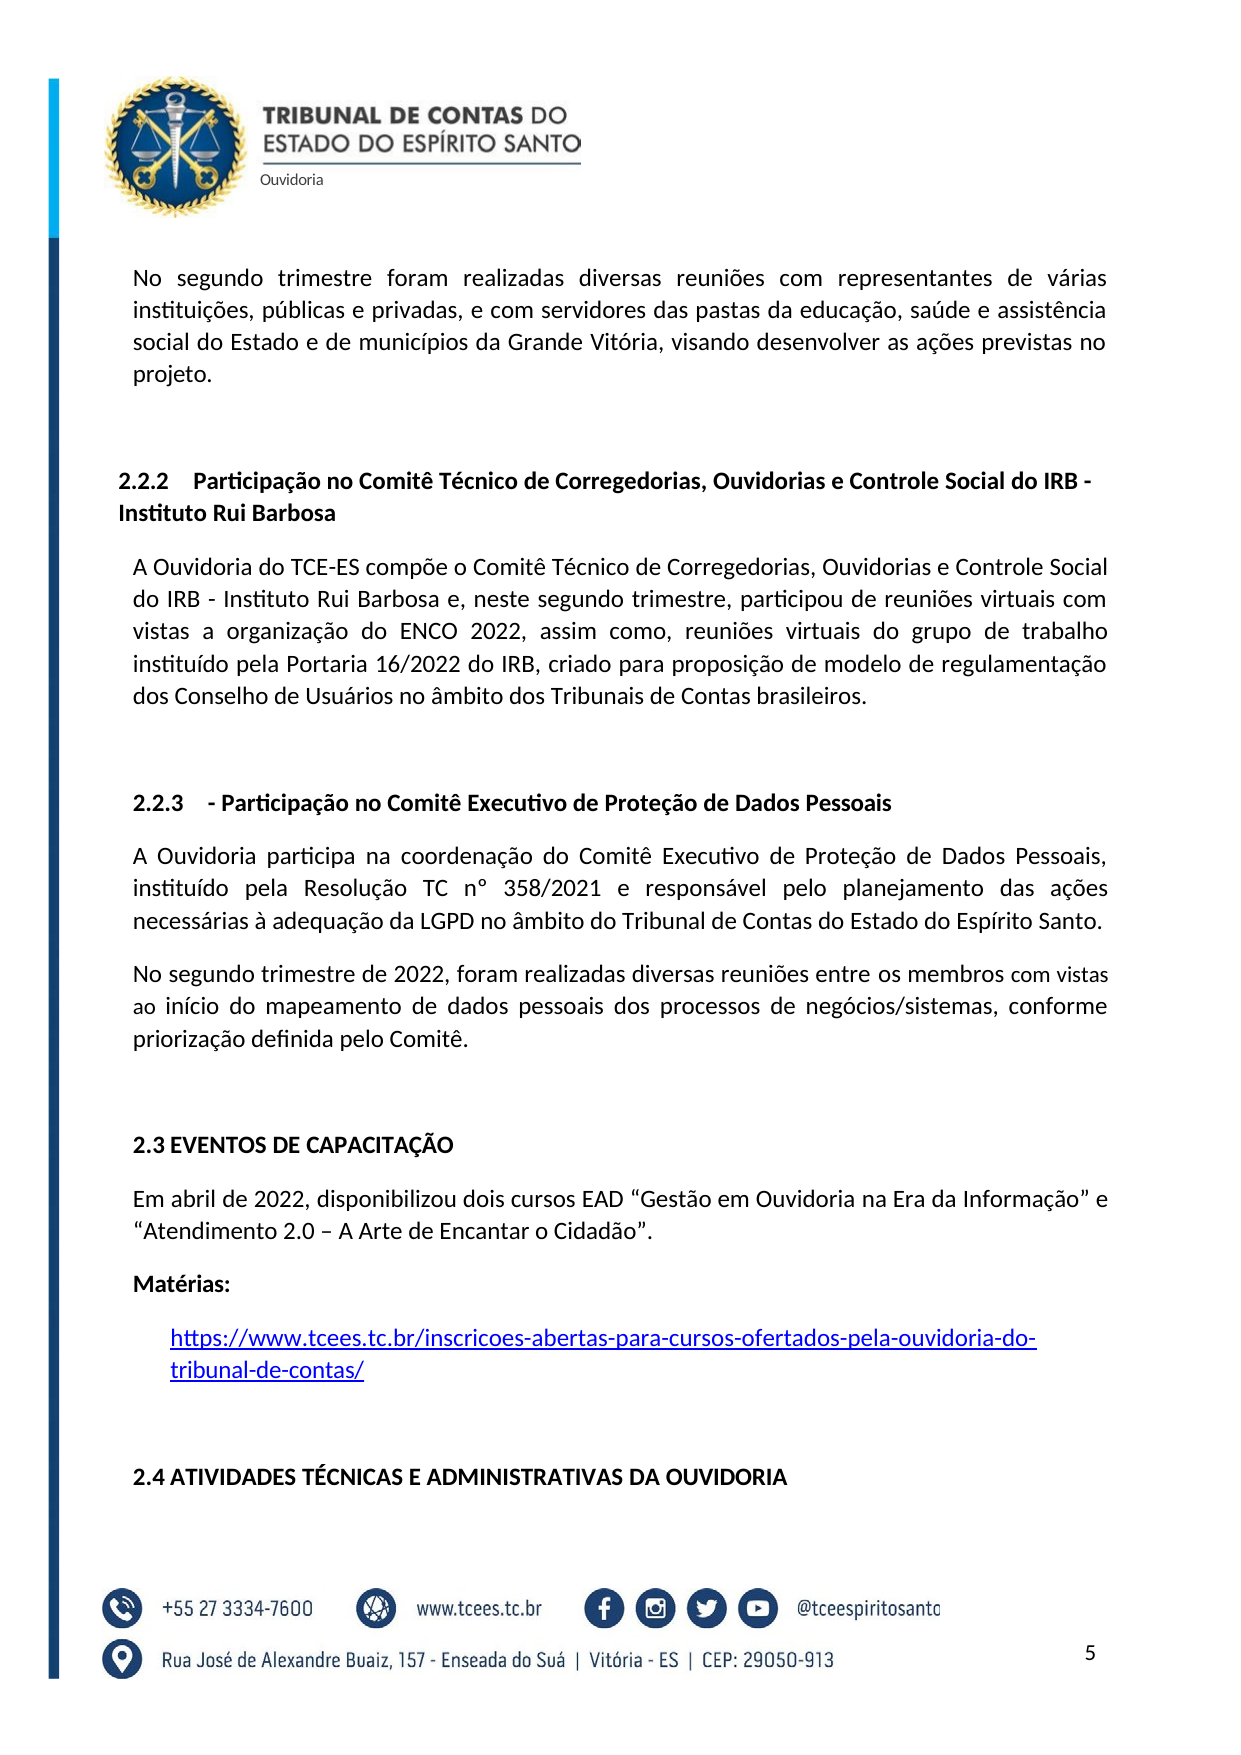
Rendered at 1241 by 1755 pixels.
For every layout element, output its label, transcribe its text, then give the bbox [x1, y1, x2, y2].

subtitle Matérias: [133, 1268, 1123, 1299]
text A Ouvidoria participa na coordenação do Comitê Executivo de Proteção de Dados Pessoais, instituído pela Resolução TC nº 358/2021 e responsável pelo planejamento das ações necessárias à adequação da LGPD no âmbito do Tribunal de Contas do Estado do Espírito Santo. [133, 840, 1108, 935]
list EVENTOS DE CAPACITAÇÃO [133, 1129, 1123, 1160]
text A Ouvidoria do TCE-ES compõe o Comitê Técnico de Corregedorias, Ouvidorias e Controle Social do IRB - Instituto Rui Barbosa e, neste segundo trimestre, participou de reuniões virtuais com vistas a organização do ENCO 2022, assim como, reuniões virtuais do grupo de trabalho instituído pela Portaria 16/2022 do IRB, criado para proposição de modelo de regulamentação dos Conselho de Usuários no âmbito dos Tribunais de Contas brasileiros. [133, 551, 1108, 711]
text https://www.tcees.tc.br/inscricoes-abertas-para-cursos-ofertados-pela-ouvidoria-do-tribunal-de-contas/ [170, 1322, 1039, 1385]
text No segundo trimestre foram realizadas diversas reuniões com representantes de várias instituições, públicas e privadas, e com servidores das pastas da educação, saúde e assistência social do Estado e de municípios da Grande Vitória, visando desenvolver as ações previstas no projeto. [133, 262, 1108, 389]
text Em abril de 2022, disponibilizou dois cursos EAD “Gestão em Ouvidoria na Era da Informação” e “Atendimento 2.0 – A Arte de Encantar o Cidadão”. [133, 1183, 1108, 1246]
text No segundo trimestre de 2022, foram realizadas diversas reuniões entre os membros com vistas ao início do mapeamento de dados pessoais dos processos de negócios/sistemas, conforme priorização definida pelo Comitê. [133, 958, 1109, 1053]
list ATIVIDADES TÉCNICAS E ADMINISTRATIVAS DA OUVIDORIA [133, 1461, 1123, 1491]
list - Participação no Comitê Executivo de Proteção de Dados Pessoais [133, 787, 1123, 817]
list Participação no Comitê Técnico de Corregedorias, Ouvidorias e Controle Social do IRB - Instituto Rui Barbosa [118, 465, 1108, 528]
